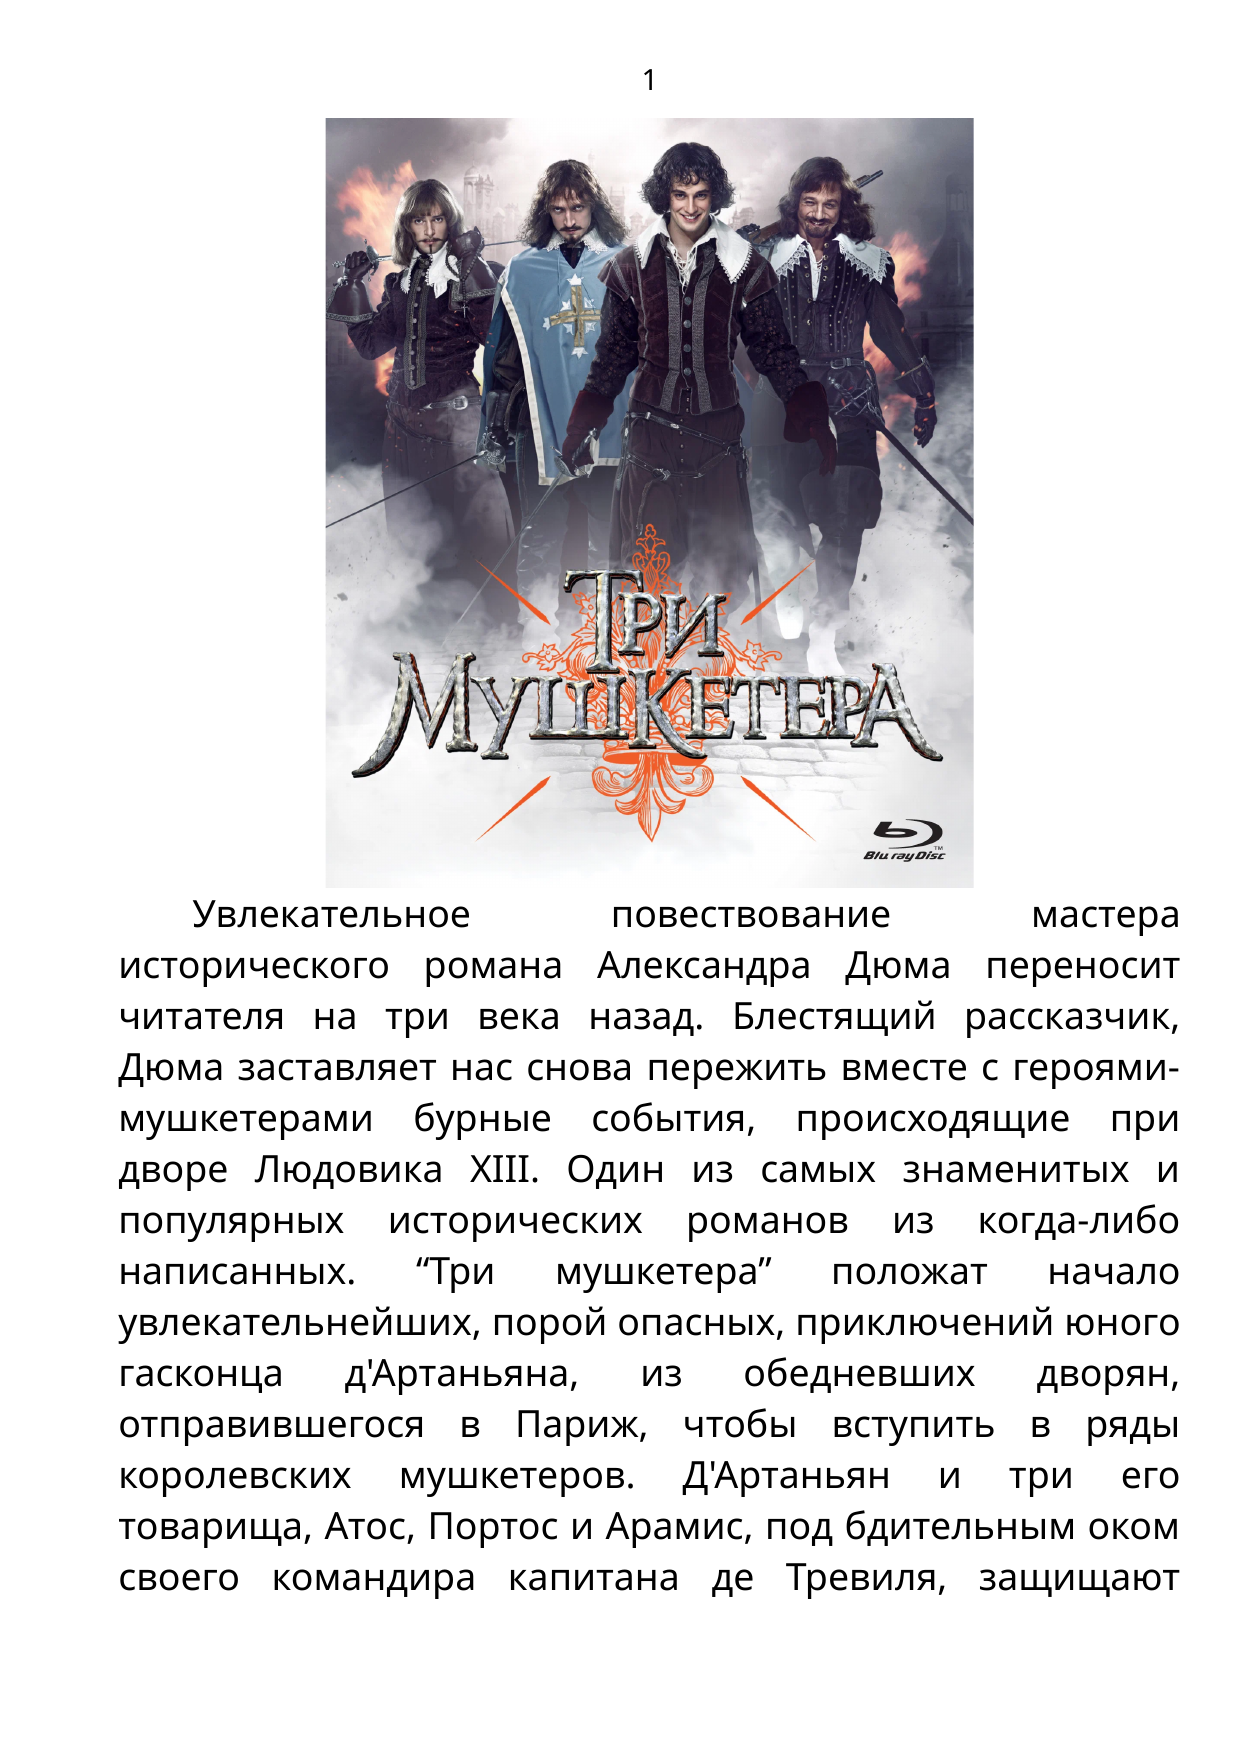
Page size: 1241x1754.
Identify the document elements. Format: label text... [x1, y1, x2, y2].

picture [325, 118, 974, 888]
text Увлекательное повествование мастера исторического романа Александра Дюма переносит читателя на три века назад. Блестящий рассказчик, Дюма заставляет нас снова пережить вместе с героями-мушкетерами бурные события, происходящие при дворе Людовика XIII. Один из самых знаменитых и популярных исторических романов из когда-либо написанных. “Три мушкетера” положат начало увлекательнейших, порой опасных, приключений юного гасконца д'Артаньяна, из обедневших дворян, отправившегося в Париж, чтобы вступить в ряды королевских мушкетеров. Д'Артаньян и три его товарища, Атос, Портос и Арамис, под бдительным оком своего командира капитана де Тревиля, защищают [118, 555, 1181, 1602]
